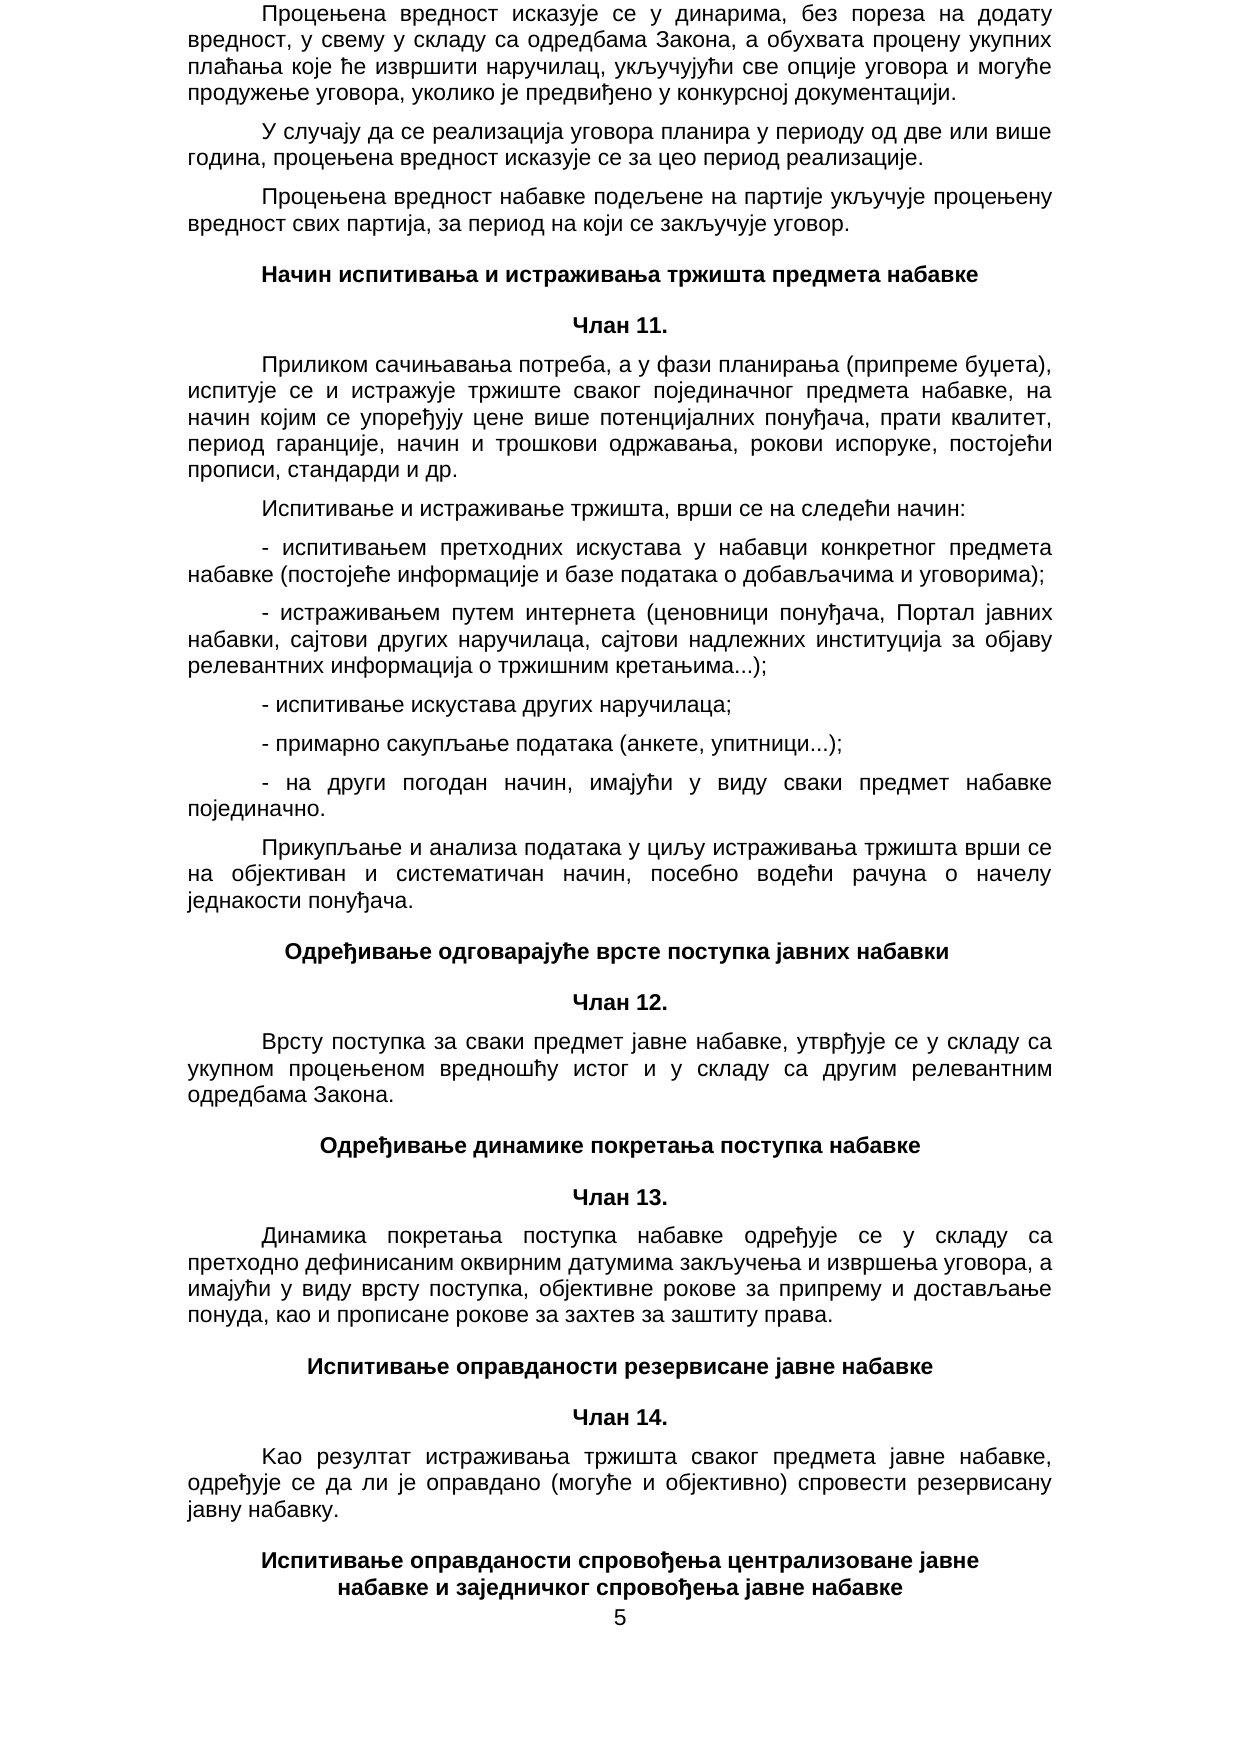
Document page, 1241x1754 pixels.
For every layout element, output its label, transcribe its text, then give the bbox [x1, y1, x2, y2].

text Приликом сачињавања потреба, а у фази планирања (припреме буџета), испитује се и истражује тржиште сваког појединачног предмета набавке, на начин којим се упоређују цене више потенцијалних понуђача, прати квалитет, период гаранције, начин и трошкови одржавања, рокови испоруке, постојећи прописи, стандарди и др. [187, 351, 1053, 483]
text Начин испитивања и истраживања тржишта предмета набавке [187, 261, 1053, 287]
text - истраживањем путем интернета (ценовници понуђача, Портал јавних набавки, сајтови других наручилаца, сајтови надлежних институција за објаву релевантних информација о тржишним кретањима...); [187, 599, 1053, 678]
text Одређивање одговарајуће врсте поступка јавних набавки [187, 938, 1053, 964]
text Процењена вредност набавке подељене на партије укључује процењену вредност свих партија, за период на који се закључује уговор. [187, 183, 1053, 236]
text Испитивање оправданости спровођења централизоване јавне набавке и заједничког спровођења јавне набавке [217, 1547, 1023, 1600]
text У случају да се реализација уговора планира у периоду од две или више година, процењена вредност исказује се за цео период реализације. [187, 118, 1053, 171]
text Испитивање оправданости резервисане јавне набавке [187, 1353, 1053, 1379]
text Члан 11. [187, 312, 1053, 338]
text Одређивање динамике покретања поступка набавке [187, 1132, 1053, 1158]
text - испитивање искустава других наручилаца; [187, 691, 1053, 717]
text Испитивање и истраживање тржишта, врши се на следећи начин: [187, 495, 1053, 522]
text Прикупљање и анализа података у циљу истраживања тржишта врши се на објективан и систематичан начин, посебно водећи рачуна о начелу једнакости понуђача. [187, 834, 1053, 913]
text Динамика покретања поступка набавке одређује се у складу са претходно дефинисаним оквирним датумима закључења и извршења уговора, а имајући у виду врсту поступка, објективне рокове за припрему и достављање понуда, као и прописане рокове за захтев за заштиту права. [187, 1222, 1053, 1328]
text Члан 12. [187, 989, 1053, 1016]
text Врсту поступка за сваки предмет јавне набавке, утврђује се у складу са укупном процењеном вредношћу истог и у складу са другим релевантним одредбама Закона. [187, 1028, 1053, 1107]
text Процењена вредност исказује се у динарима, без пореза на додату вредност, у свему у складу са одредбама Закона, а обухвата процену укупних плаћања које ће извршити наручилац, укључујући све опције уговора и могуће продужење уговора, уколико је предвиђено у конкурсној документацији. [187, 0, 1053, 105]
text Члан 13. [187, 1183, 1053, 1210]
text Члан 14. [187, 1404, 1053, 1431]
text - на други погодан начин, имајући у виду сваки предмет набавке појединачно. [187, 769, 1053, 821]
text Kао резултат истраживања тржишта сваког предмета јавне набавке, одређује се да ли је оправдано (могуће и објективно) спровести резервисану јавну набавку. [187, 1443, 1053, 1522]
text - испитивањем претходних искустава у набавци конкретног предмета набавке (постојеће информације и базе података о добављачима и уговорима); [187, 534, 1053, 587]
text - примарно сакупљање података (анкете, упитници...); [187, 730, 1053, 756]
